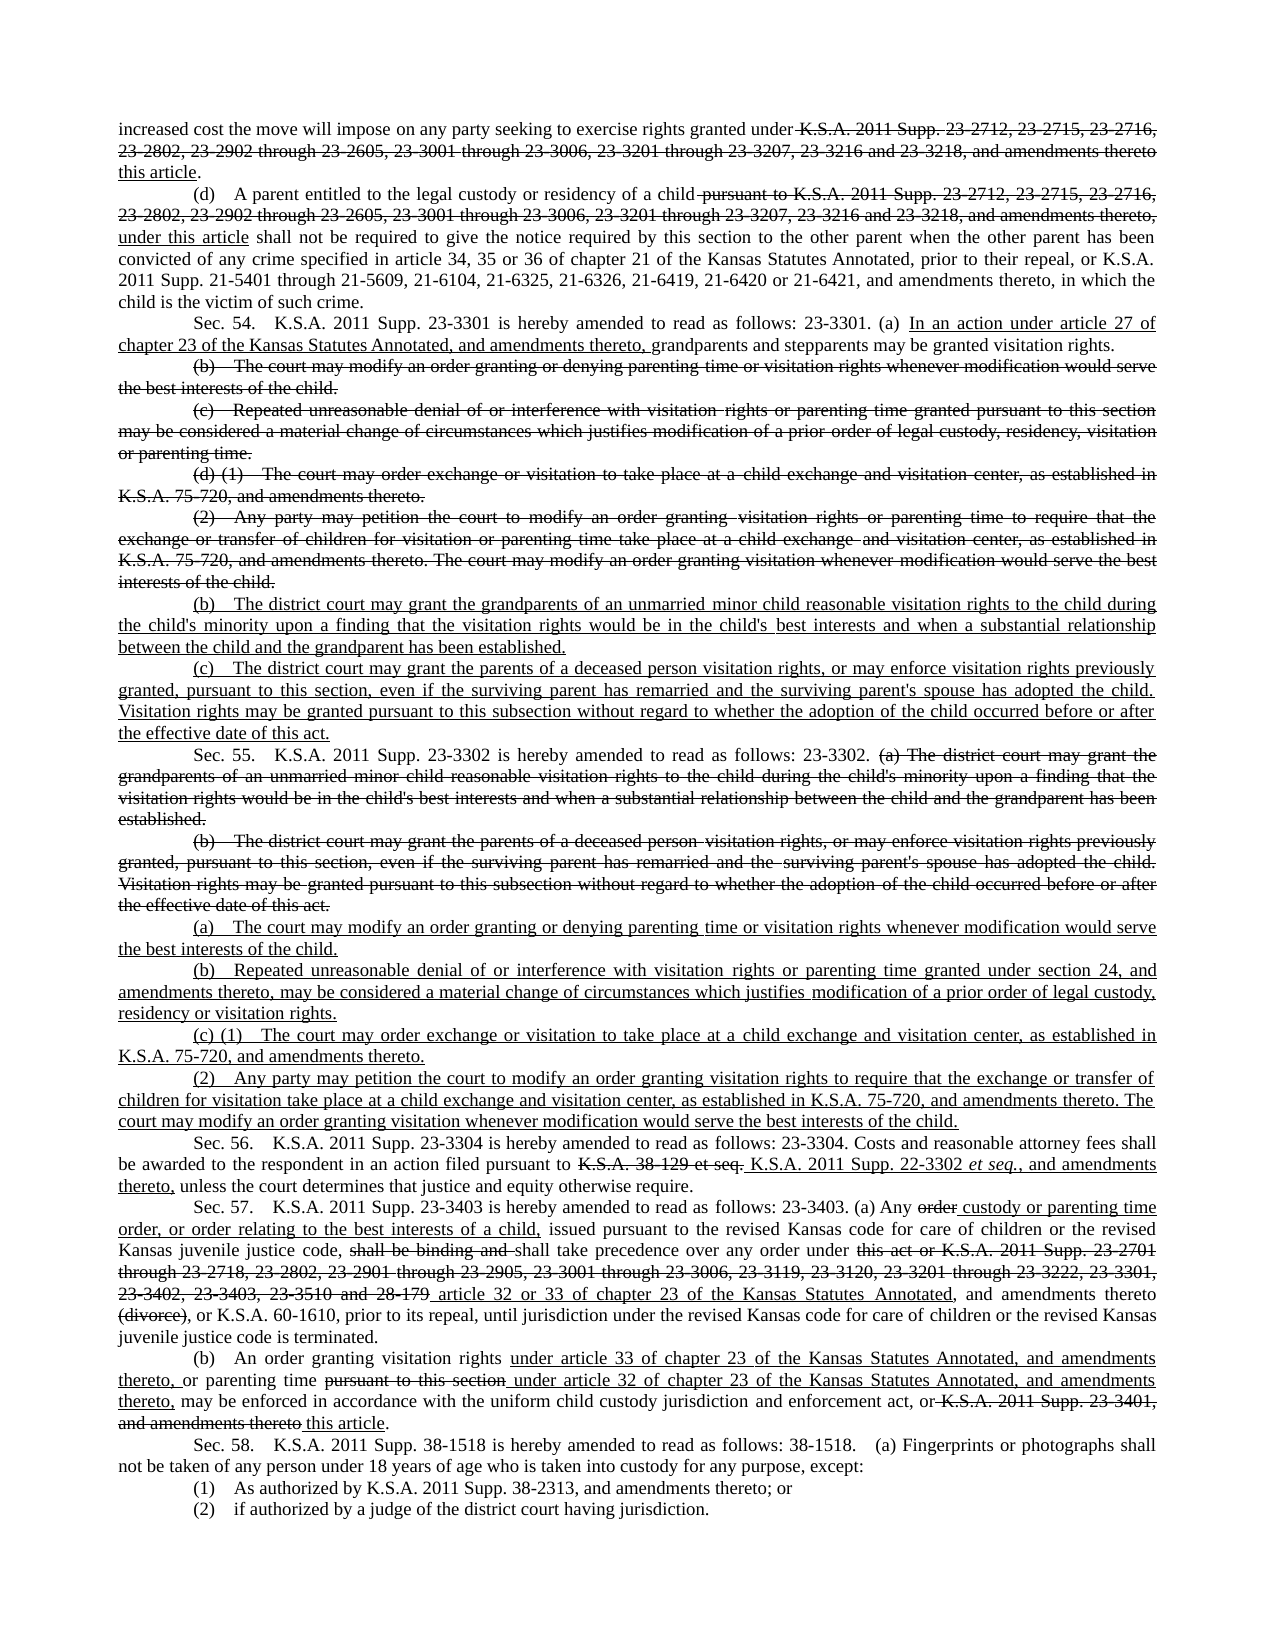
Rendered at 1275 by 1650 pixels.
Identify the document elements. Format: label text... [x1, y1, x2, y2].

text (b) The court may modify an order granting or denying parenting time or visitation rights whenever modification would serve the best interests of the child. [118, 355, 1157, 398]
text Sec. 57. K.S.A. 2011 Supp. 23-3403 is hereby amended to read as follows: 23-3403. (a) Any order custody or parenting time order, or order relating to the best interests of a child, issued pursuant to the revised Kansas code for care of children or the revised Kansas juvenile justice code, shall be binding and shall take precedence over any order under this act or K.S.A. 2011 Supp. 23-2701 through 23-2718, 23-2802, 23-2901 through 23-2905, 23-3001 through 23-3006, 23-3119, 23-3120, 23-3201 through 23-3222, 23-3301, 23-3402, 23-3403, 23-3510 and 28-179 article 32 or 33 of chapter 23 of the Kansas Statutes Annotated, and amendments thereto (divorce), or K.S.A. 60-1610, prior to its repeal, until jurisdiction under the revised Kansas code for care of children or the revised Kansas juvenile justice code is terminated. [118, 1196, 1157, 1273]
text Sec. 55. K.S.A. 2011 Supp. 23-3302 is hereby amended to read as follows: 23-3302. (a) The district court may grant the grandparents of an unmarried minor child reasonable visitation rights to the child during the child's minority upon a finding that the visitation rights would be in the child's best interests and when a substantial relationship between the child and the grandparent has been established. [118, 799, 1157, 830]
text (2) Any party may petition the court to modify an order granting visitation rights or parenting time to require that the exchange or transfer of children for visitation or parenting time take place at a child exchange and visitation center, as established in K.S.A. 75-720, and amendments thereto. The court may modify an order granting visitation whenever modification would serve the best interests of the child. [118, 506, 1157, 561]
text (b) The district court may grant the grandparents of an unmarried minor child reasonable visitation rights to the child during the child's minority upon a finding that the visitation rights would be in the child's best interests and when a substantial relationship between the child and the grandparent has been established. [118, 592, 1157, 657]
text Sec. 54. K.S.A. 2011 Supp. 23-3301 is hereby amended to read as follows: 23-3301. (a) In an action under article 27 of chapter 23 of the Kansas Statutes Annotated, and amendments thereto, grandparents and stepparents may be granted visitation rights. [118, 312, 1157, 355]
text (c) (1) The court may order exchange or visitation to take place at a child exchange and visitation center, as established in K.S.A. 75-720, and amendments thereto. [118, 1024, 1157, 1067]
text (d) (1) The court may order exchange or visitation to take place at a child exchange and visitation center, as established in K.S.A. 75-720, and amendments thereto. [118, 463, 1157, 506]
text (2) Any party may petition the court to modify an order granting visitation rights to require that the exchange or transfer of children for visitation take place at a child exchange and visitation center, as established in K.S.A. 75-720, and amendments thereto. The court may modify an order granting visitation whenever modification would serve the best interests of the child. [118, 1067, 1157, 1132]
text (2) if authorized by a judge of the district court having jurisdiction. [118, 1498, 1157, 1520]
text (b) Repeated unreasonable denial of or interference with visitation rights or parenting time granted under section 24, and amendments thereto, may be considered a material change of circumstances which justifies modification of a prior order of legal custody, residency or visitation rights. [118, 959, 1157, 1024]
text (c) The district court may grant the parents of a deceased person visitation rights, or may enforce visitation rights previously granted, pursuant to this section, even if the surviving parent has remarried and the surviving parent's spouse has adopted the child. Visitation rights may be granted pursuant to this subsection without regard to whether the adoption of the child occurred before or after the effective date of this act. [118, 657, 1157, 743]
text (a) The court may modify an order granting or denying parenting time or visitation rights whenever modification would serve the best interests of the child. [118, 916, 1157, 959]
text (c) Repeated unreasonable denial of or interference with visitation rights or parenting time granted pursuant to this section may be considered a material change of circumstances which justifies modification of a prior order of legal custody, residency, visitation or parenting time. [118, 433, 1157, 463]
text Sec. 58. K.S.A. 2011 Supp. 38-1518 is hereby amended to read as follows: 38-1518. (a) Fingerprints or photographs shall not be taken of any person under 18 years of age who is taken into custody for any purpose, except: [118, 1433, 1157, 1477]
text (b) An order granting visitation rights under article 33 of chapter 23 of the Kansas Statutes Annotated, and amendments thereto, or parenting time pursuant to this section under article 32 of chapter 23 of the Kansas Statutes Annotated, and amendments thereto, may be enforced in accordance with the uniform child custody jurisdiction and enforcement act, or K.S.A. 2011 Supp. 23-3401, and amendments thereto this article. [118, 1347, 1157, 1433]
text (c) Repeated unreasonable denial of or interference with visitation rights or parenting time granted pursuant to this section may be considered a material change of circumstances which justifies modification of a prior order of legal custody, residency, visitation or parenting time. [118, 398, 1157, 432]
text (c) A change of the residence or the removal of a child as described in subsection (a) may be considered a material change of circumstances which justifies modification of a prior order of legal custody, residency, child support or parenting time. In determining any motion seeking a modification of a prior order based on change of residence or removal as described in (a), the court shall consider all factors the court deems appropriate including, but not limited to: (1) The effect of the move on the best interests of the child; (2) the effect of the move on any party having rights granted pursuant to K.S.A. 2011 Supp. 23-2712, 23-2715, 23-2716, 23-2802, 23-2902 through 23-2605, 23-3001 through 23-3006, 23-3201 through 23-3207, 23-3216 and 23-3218, and amendments thereto under this article; and (3) the increased cost the move will impose on any party seeking to exercise rights granted under K.S.A. 2011 Supp. 23-2712, 23-2715, 23-2716, 23-2802, 23-2902 through 23-2605, 23-3001 through 23-3006, 23-3201 through 23-3207, 23-3216 and 23-3218, and amendments thereto this article. [118, 118, 1157, 152]
text Sec. 55. K.S.A. 2011 Supp. 23-3302 is hereby amended to read as follows: 23-3302. (a) The district court may grant the grandparents of an unmarried minor child reasonable visitation rights to the child during the child's minority upon a finding that the visitation rights would be in the child's best interests and when a substantial relationship between the child and the grandparent has been established. [118, 778, 1157, 798]
text Sec. 56. K.S.A. 2011 Supp. 23-3304 is hereby amended to read as follows: 23-3304. Costs and reasonable attorney fees shall be awarded to the respondent in an action filed pursuant to K.S.A. 38-129 et seq. K.S.A. 2011 Supp. 22-3302 et seq., and amendments thereto, unless the court determines that justice and equity otherwise require. [118, 1132, 1157, 1196]
text (1) As authorized by K.S.A. 2011 Supp. 38-2313, and amendments thereto; or [118, 1477, 1157, 1498]
text (b) The district court may grant the parents of a deceased person visitation rights, or may enforce visitation rights previously granted, pursuant to this section, even if the surviving parent has remarried and the surviving parent's spouse has adopted the child. Visitation rights may be granted pursuant to this subsection without regard to whether the adoption of the child occurred before or after the effective date of this act. [118, 830, 1157, 885]
text (d) A parent entitled to the legal custody or residency of a child pursuant to K.S.A. 2011 Supp. 23-2712, 23-2715, 23-2716, 23-2802, 23-2902 through 23-2605, 23-3001 through 23-3006, 23-3201 through 23-3207, 23-3216 and 23-3218, and amendments thereto, under this article shall not be required to give the notice required by this section to the other parent when the other parent has been convicted of any crime specified in article 34, 35 or 36 of chapter 21 of the Kansas Statutes Annotated, prior to their repeal, or K.S.A. 2011 Supp. 21-5401 through 21-5609, 21-6104, 21-6325, 21-6326, 21-6419, 21-6420 or 21-6421, and amendments thereto, in which the child is the victim of such crime. [118, 183, 1157, 216]
text (d) A parent entitled to the legal custody or residency of a child pursuant to K.S.A. 2011 Supp. 23-2712, 23-2715, 23-2716, 23-2802, 23-2902 through 23-2605, 23-3001 through 23-3006, 23-3201 through 23-3207, 23-3216 and 23-3218, and amendments thereto, under this article shall not be required to give the notice required by this section to the other parent when the other parent has been convicted of any crime specified in article 34, 35 or 36 of chapter 21 of the Kansas Statutes Annotated, prior to their repeal, or K.S.A. 2011 Supp. 21-5401 through 21-5609, 21-6104, 21-6325, 21-6326, 21-6419, 21-6420 or 21-6421, and amendments thereto, in which the child is the victim of such crime. [118, 217, 1157, 312]
text (2) Any party may petition the court to modify an order granting visitation rights or parenting time to require that the exchange or transfer of children for visitation or parenting time take place at a child exchange and visitation center, as established in K.S.A. 75-720, and amendments thereto. The court may modify an order granting visitation whenever modification would serve the best interests of the child. [118, 562, 1157, 592]
text (b) The district court may grant the parents of a deceased person visitation rights, or may enforce visitation rights previously granted, pursuant to this section, even if the surviving parent has remarried and the surviving parent's spouse has adopted the child. Visitation rights may be granted pursuant to this subsection without regard to whether the adoption of the child occurred before or after the effective date of this act. [118, 886, 1157, 916]
text Sec. 55. K.S.A. 2011 Supp. 23-3302 is hereby amended to read as follows: 23-3302. (a) The district court may grant the grandparents of an unmarried minor child reasonable visitation rights to the child during the child's minority upon a finding that the visitation rights would be in the child's best interests and when a substantial relationship between the child and the grandparent has been established. [118, 743, 1157, 777]
text (c) A change of the residence or the removal of a child as described in subsection (a) may be considered a material change of circumstances which justifies modification of a prior order of legal custody, residency, child support or parenting time. In determining any motion seeking a modification of a prior order based on change of residence or removal as described in (a), the court shall consider all factors the court deems appropriate including, but not limited to: (1) The effect of the move on the best interests of the child; (2) the effect of the move on any party having rights granted pursuant to K.S.A. 2011 Supp. 23-2712, 23-2715, 23-2716, 23-2802, 23-2902 through 23-2605, 23-3001 through 23-3006, 23-3201 through 23-3207, 23-3216 and 23-3218, and amendments thereto under this article; and (3) the increased cost the move will impose on any party seeking to exercise rights granted under K.S.A. 2011 Supp. 23-2712, 23-2715, 23-2716, 23-2802, 23-2902 through 23-2605, 23-3001 through 23-3006, 23-3201 through 23-3207, 23-3216 and 23-3218, and amendments thereto this article. [118, 153, 1157, 183]
text Sec. 57. K.S.A. 2011 Supp. 23-3403 is hereby amended to read as follows: 23-3403. (a) Any order custody or parenting time order, or order relating to the best interests of a child, issued pursuant to the revised Kansas code for care of children or the revised Kansas juvenile justice code, shall be binding and shall take precedence over any order under this act or K.S.A. 2011 Supp. 23-2701 through 23-2718, 23-2802, 23-2901 through 23-2905, 23-3001 through 23-3006, 23-3119, 23-3120, 23-3201 through 23-3222, 23-3301, 23-3402, 23-3403, 23-3510 and 28-179 article 32 or 33 of chapter 23 of the Kansas Statutes Annotated, and amendments thereto (divorce), or K.S.A. 60-1610, prior to its repeal, until jurisdiction under the revised Kansas code for care of children or the revised Kansas juvenile justice code is terminated. [118, 1274, 1157, 1347]
